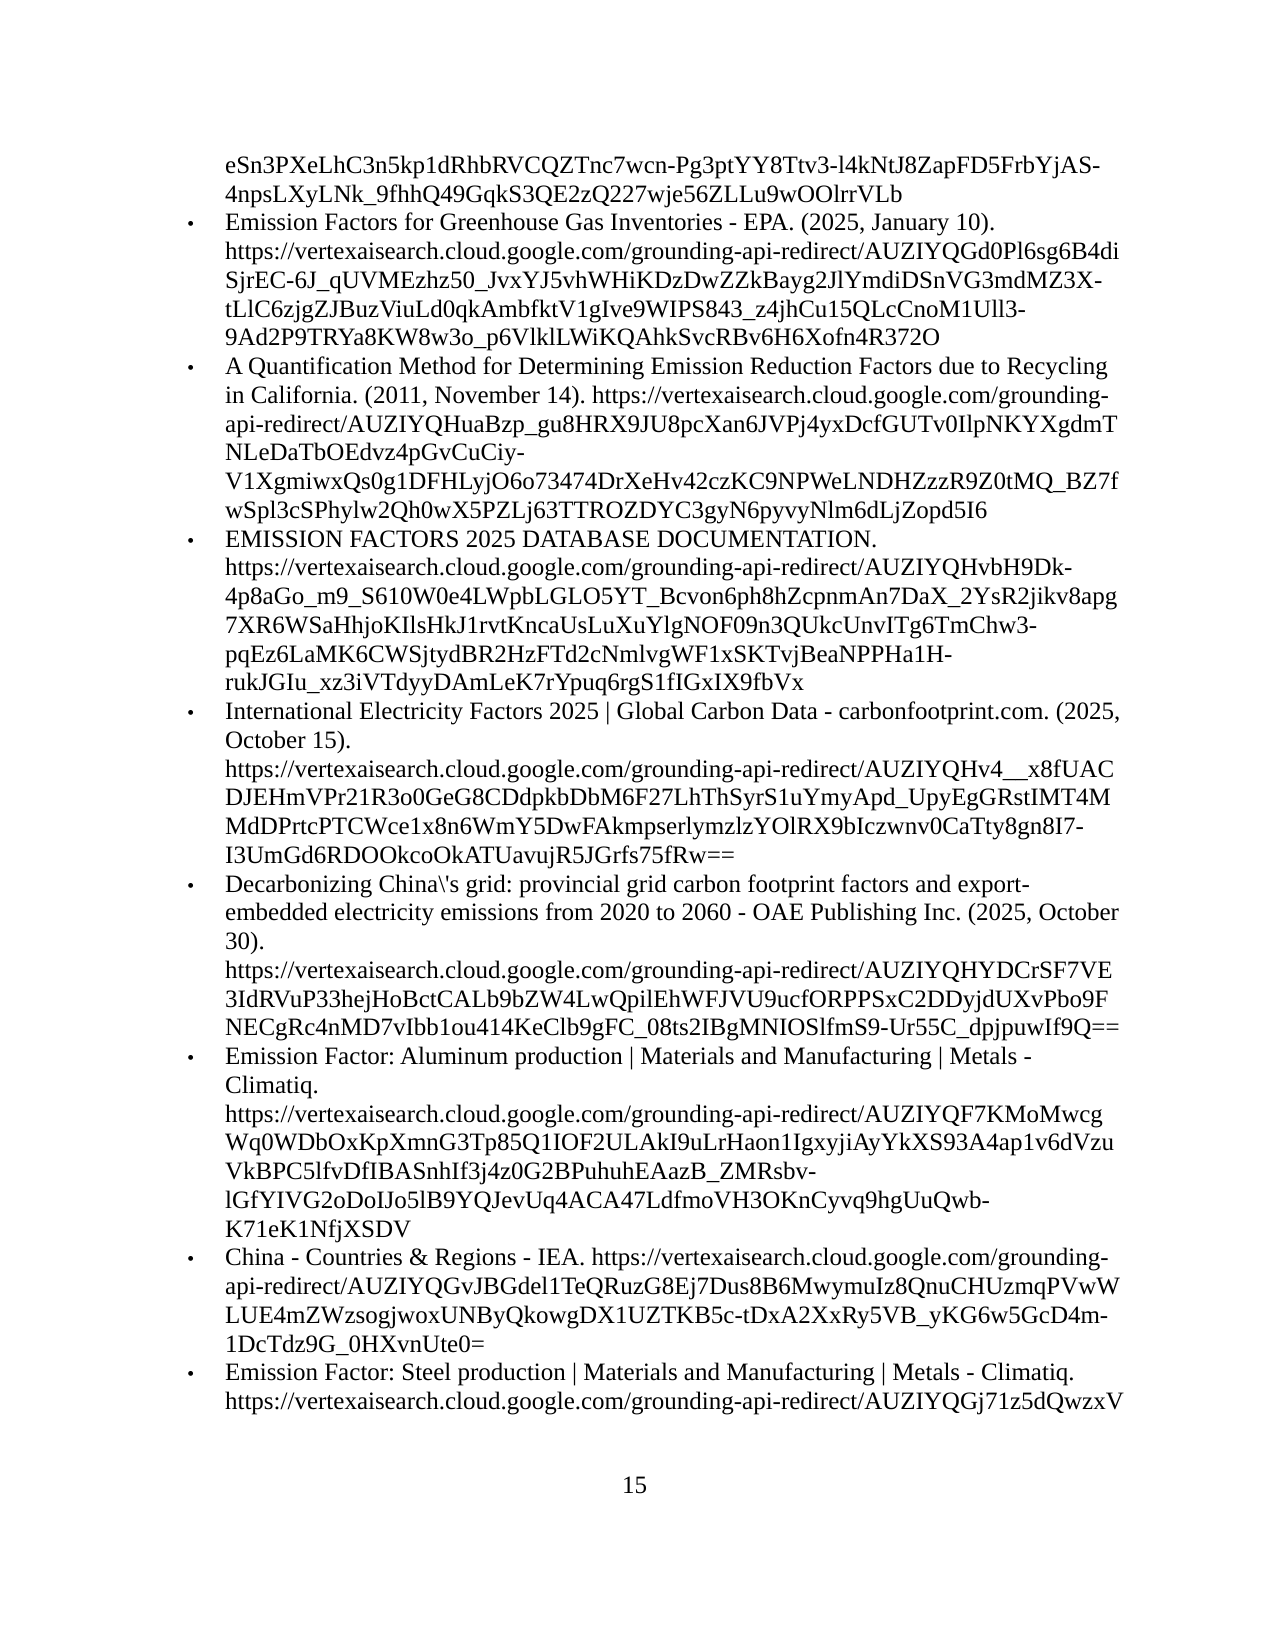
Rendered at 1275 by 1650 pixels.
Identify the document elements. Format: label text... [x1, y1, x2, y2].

list Emission Factor: Steel production | Materials and Manufacturing | Metals - Climatiq. https://vertexaisearch.cloud.google.com/grounding-api-redirect/AUZIYQGj71z5dQwzxV [187, 1357, 1125, 1415]
list Emission Factor: Aluminum production | Materials and Manufacturing | Metals - Climatiq. https://vertexaisearch.cloud.google.com/grounding-api-redirect/AUZIYQF7KMoMwcgWq0WDbOxKpXmnG3Tp85Q1IOF2ULAkI9uLrHaon1IgxyjiAyYkXS93A4ap1v6dVzuVkBPC5lfvDfIBASnhIf3j4z0G2BPuhuhEAazB_ZMRsbv-lGfYIVG2oDoIJo5lB9YQJevUq4ACA47LdfmoVH3OKnCyvq9hgUuQwb-K71eK1NfjXSDV [187, 1041, 1125, 1242]
list China - Countries & Regions - IEA. https://vertexaisearch.cloud.google.com/grounding-api-redirect/AUZIYQGvJBGdel1TeQRuzG8Ej7Dus8B6MwymuIz8QnuCHUzmqPVwWLUE4mZWzsogjwoxUNByQkowgDX1UZTKB5c-tDxA2XxRy5VB_yKG6w5GcD4m-1DcTdz9G_0HXvnUte0= [187, 1242, 1125, 1357]
list International Electricity Factors 2025 | Global Carbon Data - carbonfootprint.com. (2025, October 15). https://vertexaisearch.cloud.google.com/grounding-api-redirect/AUZIYQHv4__x8fUACDJEHmVPr21R3o0GeG8CDdpkbDbM6F27LhThSyrS1uYmyApd_UpyEgGRstIMT4MMdDPrtcPTCWce1x8n6WmY5DwFAkmpserlymzlzYOlRX9bIczwnv0CaTty8gn8I7-I3UmGd6RDOOkcoOkATUavujR5JGrfs75fRw== [187, 696, 1125, 869]
list eSn3PXeLhC3n5kp1dRhbRVCQZTnc7wcn-Pg3ptYY8Ttv3-l4kNtJ8ZapFD5FrbYjAS-4npsLXyLNk_9fhhQ49GqkS3QE2zQ227wje56ZLLu9wOOlrrVLb [187, 150, 1125, 207]
list Decarbonizing China\'s grid: provincial grid carbon footprint factors and export-embedded electricity emissions from 2020 to 2060 - OAE Publishing Inc. (2025, October 30). https://vertexaisearch.cloud.google.com/grounding-api-redirect/AUZIYQHYDCrSF7VE3IdRVuP33hejHoBctCALb9bZW4LwQpilEhWFJVU9ucfORPPSxC2DDyjdUXvPbo9FNECgRc4nMD7vIbb1ou414KeClb9gFC_08ts2IBgMNIOSlfmS9-Ur55C_dpjpuwIf9Q== [187, 869, 1125, 1041]
list EMISSION FACTORS 2025 DATABASE DOCUMENTATION. https://vertexaisearch.cloud.google.com/grounding-api-redirect/AUZIYQHvbH9Dk-4p8aGo_m9_S610W0e4LWpbLGLO5YT_Bcvon6ph8hZcpnmAn7DaX_2YsR2jikv8apg7XR6WSaHhjoKIlsHkJ1rvtKncaUsLuXuYlgNOF09n3QUkcUnvITg6TmChw3-pqEz6LaMK6CWSjtydBR2HzFTd2cNmlvgWF1xSKTvjBeaNPPHa1H-rukJGIu_xz3iVTdyyDAmLeK7rYpuq6rgS1fIGxIX9fbVx [187, 524, 1125, 696]
list Emission Factors for Greenhouse Gas Inventories - EPA. (2025, January 10). https://vertexaisearch.cloud.google.com/grounding-api-redirect/AUZIYQGd0Pl6sg6B4diSjrEC-6J_qUVMEzhz50_JvxYJ5vhWHiKDzDwZZkBayg2JlYmdiDSnVG3mdMZ3X-tLlC6zjgZJBuzViuLd0qkAmbfktV1gIve9WIPS843_z4jhCu15QLcCnoM1Ull3-9Ad2P9TRYa8KW8w3o_p6VlklLWiKQAhkSvcRBv6H6Xofn4R372O [187, 207, 1125, 351]
list A Quantification Method for Determining Emission Reduction Factors due to Recycling in California. (2011, November 14). https://vertexaisearch.cloud.google.com/grounding-api-redirect/AUZIYQHuaBzp_gu8HRX9JU8pcXan6JVPj4yxDcfGUTv0IlpNKYXgdmTNLeDaTbOEdvz4pGvCuCiy-V1XgmiwxQs0g1DFHLyjO6o73474DrXeHv42czKC9NPWeLNDHZzzR9Z0tMQ_BZ7fwSpl3cSPhylw2Qh0wX5PZLj63TTROZDYC3gyN6pyvyNlm6dLjZopd5I6 [187, 351, 1125, 524]
